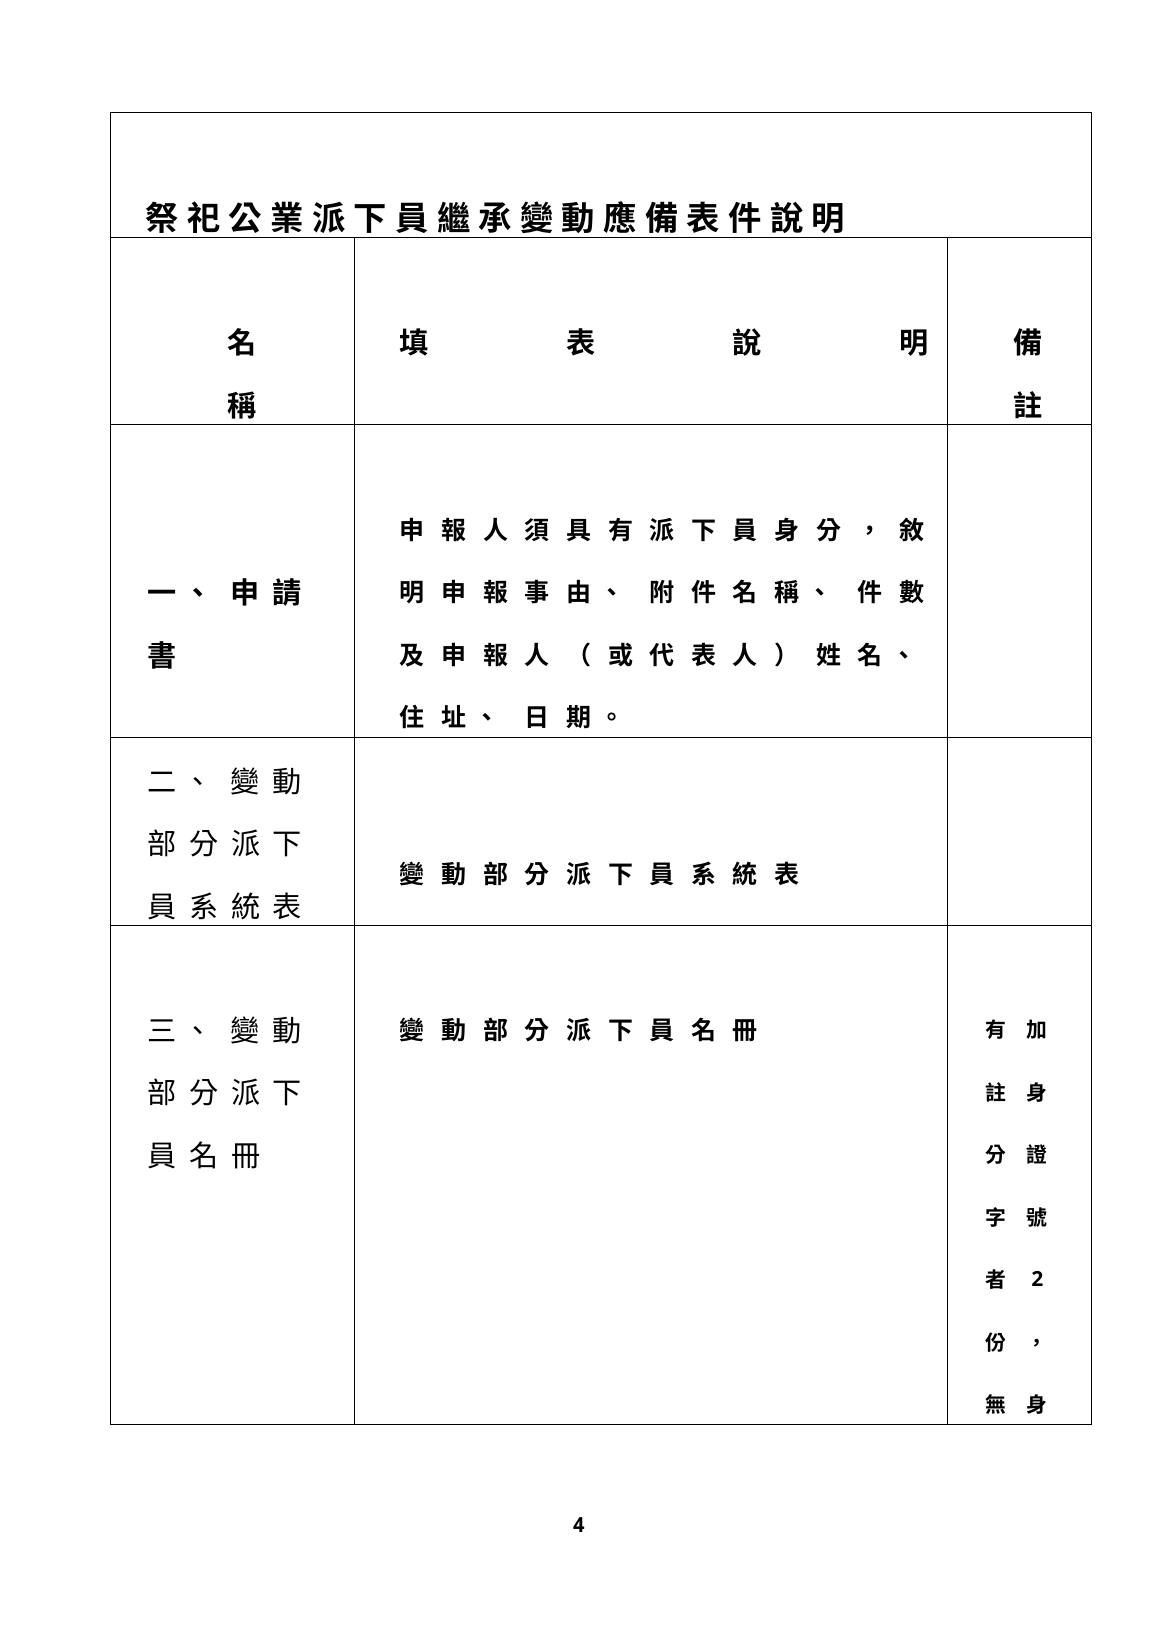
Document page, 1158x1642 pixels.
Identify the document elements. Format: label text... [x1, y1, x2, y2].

table_cell 申報人須具有派下員身分，敘明申報事由、附件名稱、件數及申報人（或代表人）姓名、住址、日期。 [355, 425, 947, 737]
table_cell 備 註 [948, 238, 1091, 424]
table_cell 三、變動部分派下員名冊 [111, 926, 354, 1424]
table_cell [948, 425, 1091, 737]
table_cell 有加註身分證字號者2份，無身 [948, 926, 1091, 1424]
table_cell 名 稱 [111, 238, 354, 424]
table_cell [948, 738, 1091, 925]
table_header 祭祀公業派下員繼承變動應備表件說明 [111, 113, 1091, 237]
table_cell 變動部分派下員名冊 [355, 926, 947, 1424]
table_cell 填 表 說 明 [355, 238, 947, 424]
table_cell 變動部分派下員系統表 [355, 738, 947, 925]
table_cell 二、變動部分派下員系統表 [111, 738, 354, 925]
table_cell 一、申請書 [111, 425, 354, 737]
